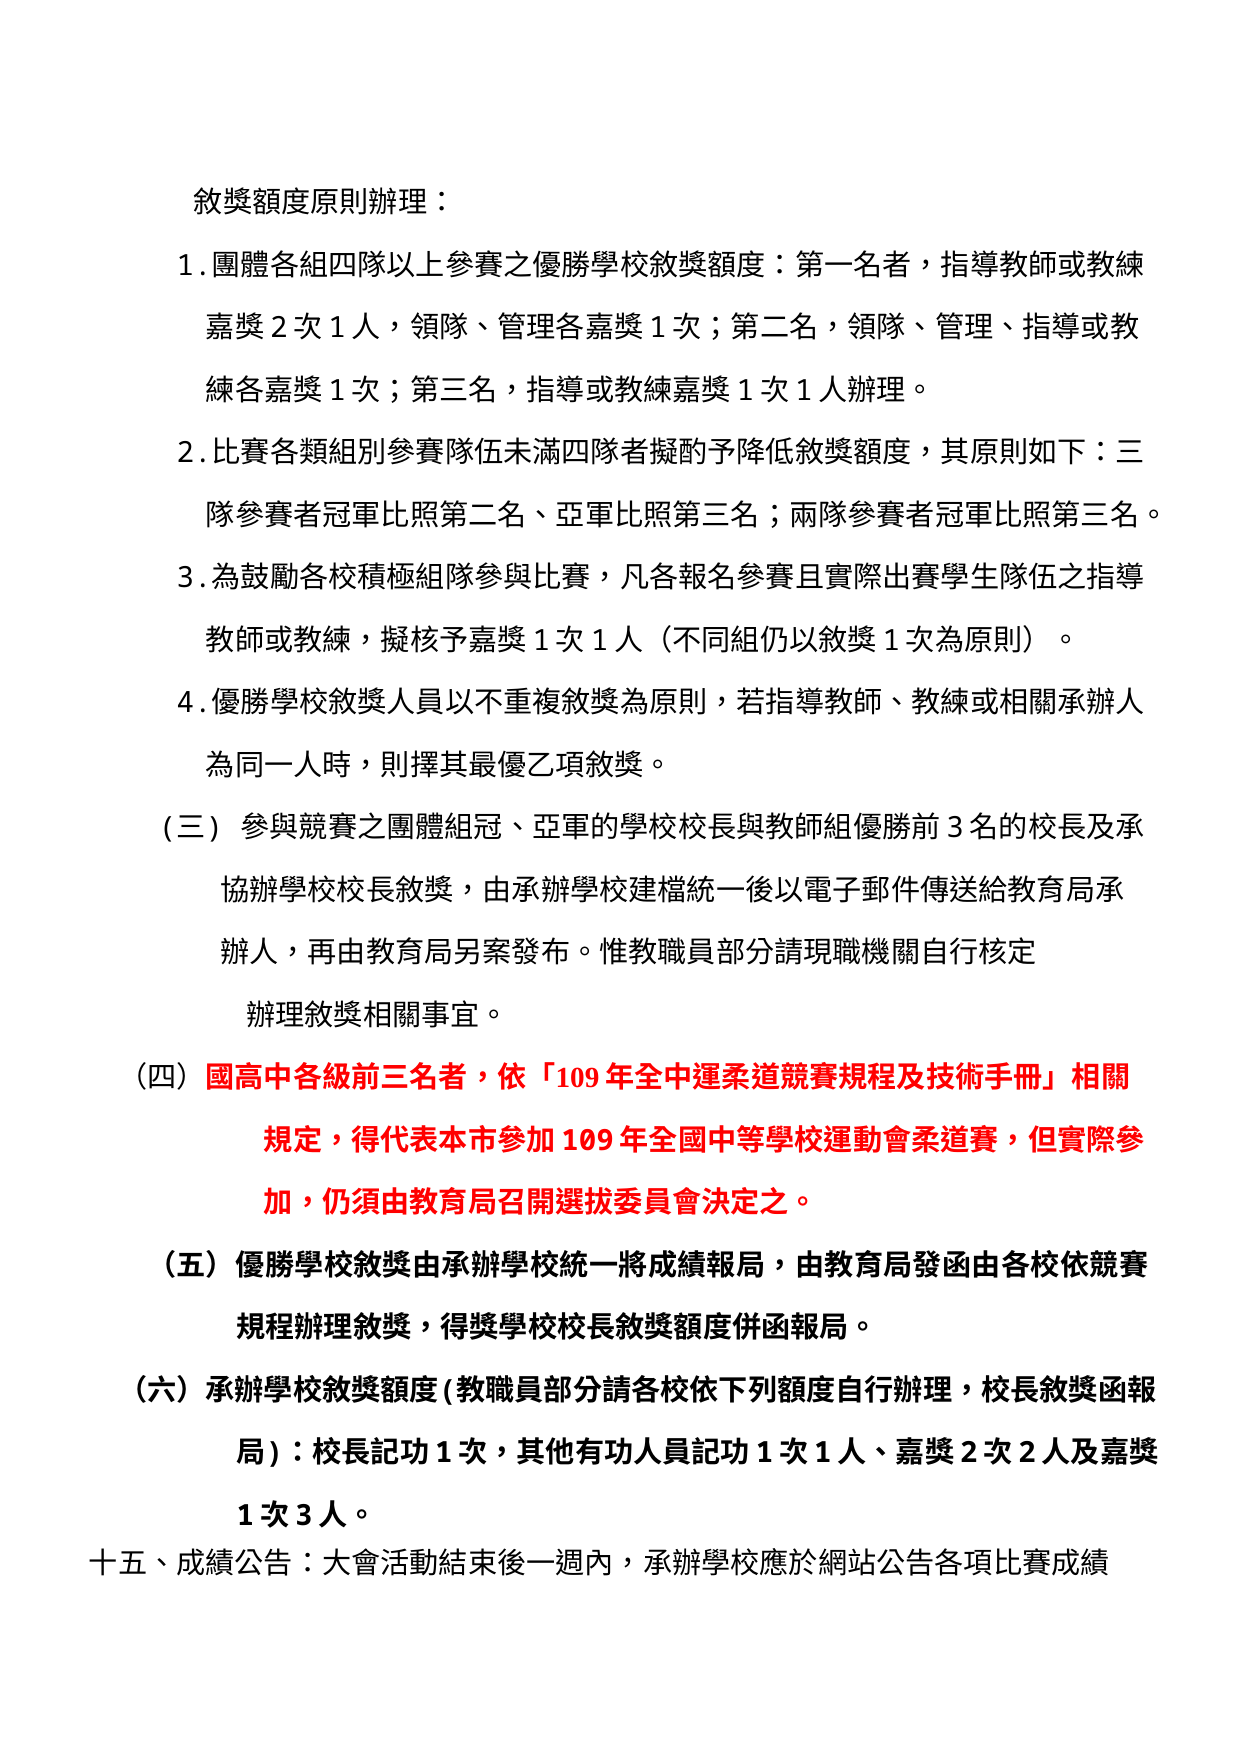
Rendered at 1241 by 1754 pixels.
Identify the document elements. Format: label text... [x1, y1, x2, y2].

text 2.比賽各類組別參賽隊伍未滿四隊者擬酌予降低敘獎額度，其原則如下：三隊參賽者冠軍比照第二名、亞軍比照第三名；兩隊參賽者冠軍比照第三名。 [176, 408, 1152, 533]
text (三) 參與競賽之團體組冠、亞軍的學校校長與教師組優勝前3名的校長及承協辦學校校長敘獎，由承辦學校建檔統一後以電子郵件傳送給教育局承辦人，再由教育局另案發布。惟教職員部分請現職機關自行核定 [89, 783, 1152, 971]
text （六）承辦學校敘獎額度(教職員部分請各校依下列額度自行辦理，校長敘獎函報局)：校長記功1次，其他有功人員記功1次1人、嘉獎2次2人及嘉獎1次3人。 [89, 1346, 1162, 1533]
text 十五、成績公告：大會活動結束後一週內，承辦學校應於網站公告各項比賽成績 [89, 1533, 1141, 1583]
text 4.優勝學校敘獎人員以不重複敘獎為原則，若指導教師、教練或相關承辦人為同一人時，則擇其最優乙項敘獎。 [176, 658, 1152, 783]
text 敘獎額度原則辦理： [89, 158, 1152, 221]
text （四）國高中各級前三名者，依「109年全中運柔道競賽規程及技術手冊」相關 [89, 1033, 1152, 1096]
text 3.為鼓勵各校積極組隊參與比賽，凡各報名參賽且實際出賽學生隊伍之指導教師或教練，擬核予嘉獎1次1人（不同組仍以敘獎1次為原則）。 [176, 533, 1152, 658]
text 加，仍須由教育局召開選拔委員會決定之。 [89, 1158, 1152, 1221]
text （五）優勝學校敘獎由承辦學校統一將成績報局，由教育局發函由各校依競賽規程辦理敘獎，得獎學校校長敘獎額度併函報局。 [147, 1221, 1152, 1346]
text 辦理敘獎相關事宜。 [89, 971, 1152, 1033]
text 1.團體各組四隊以上參賽之優勝學校敘獎額度：第一名者，指導教師或教練嘉獎2次1人，領隊、管理各嘉獎1次；第二名，領隊、管理、指導或教練各嘉獎1次；第三名，指導或教練嘉獎1次1人辦理。 [176, 221, 1152, 408]
text 規定，得代表本市參加109年全國中等學校運動會柔道賽，但實際參 [89, 1096, 1152, 1158]
